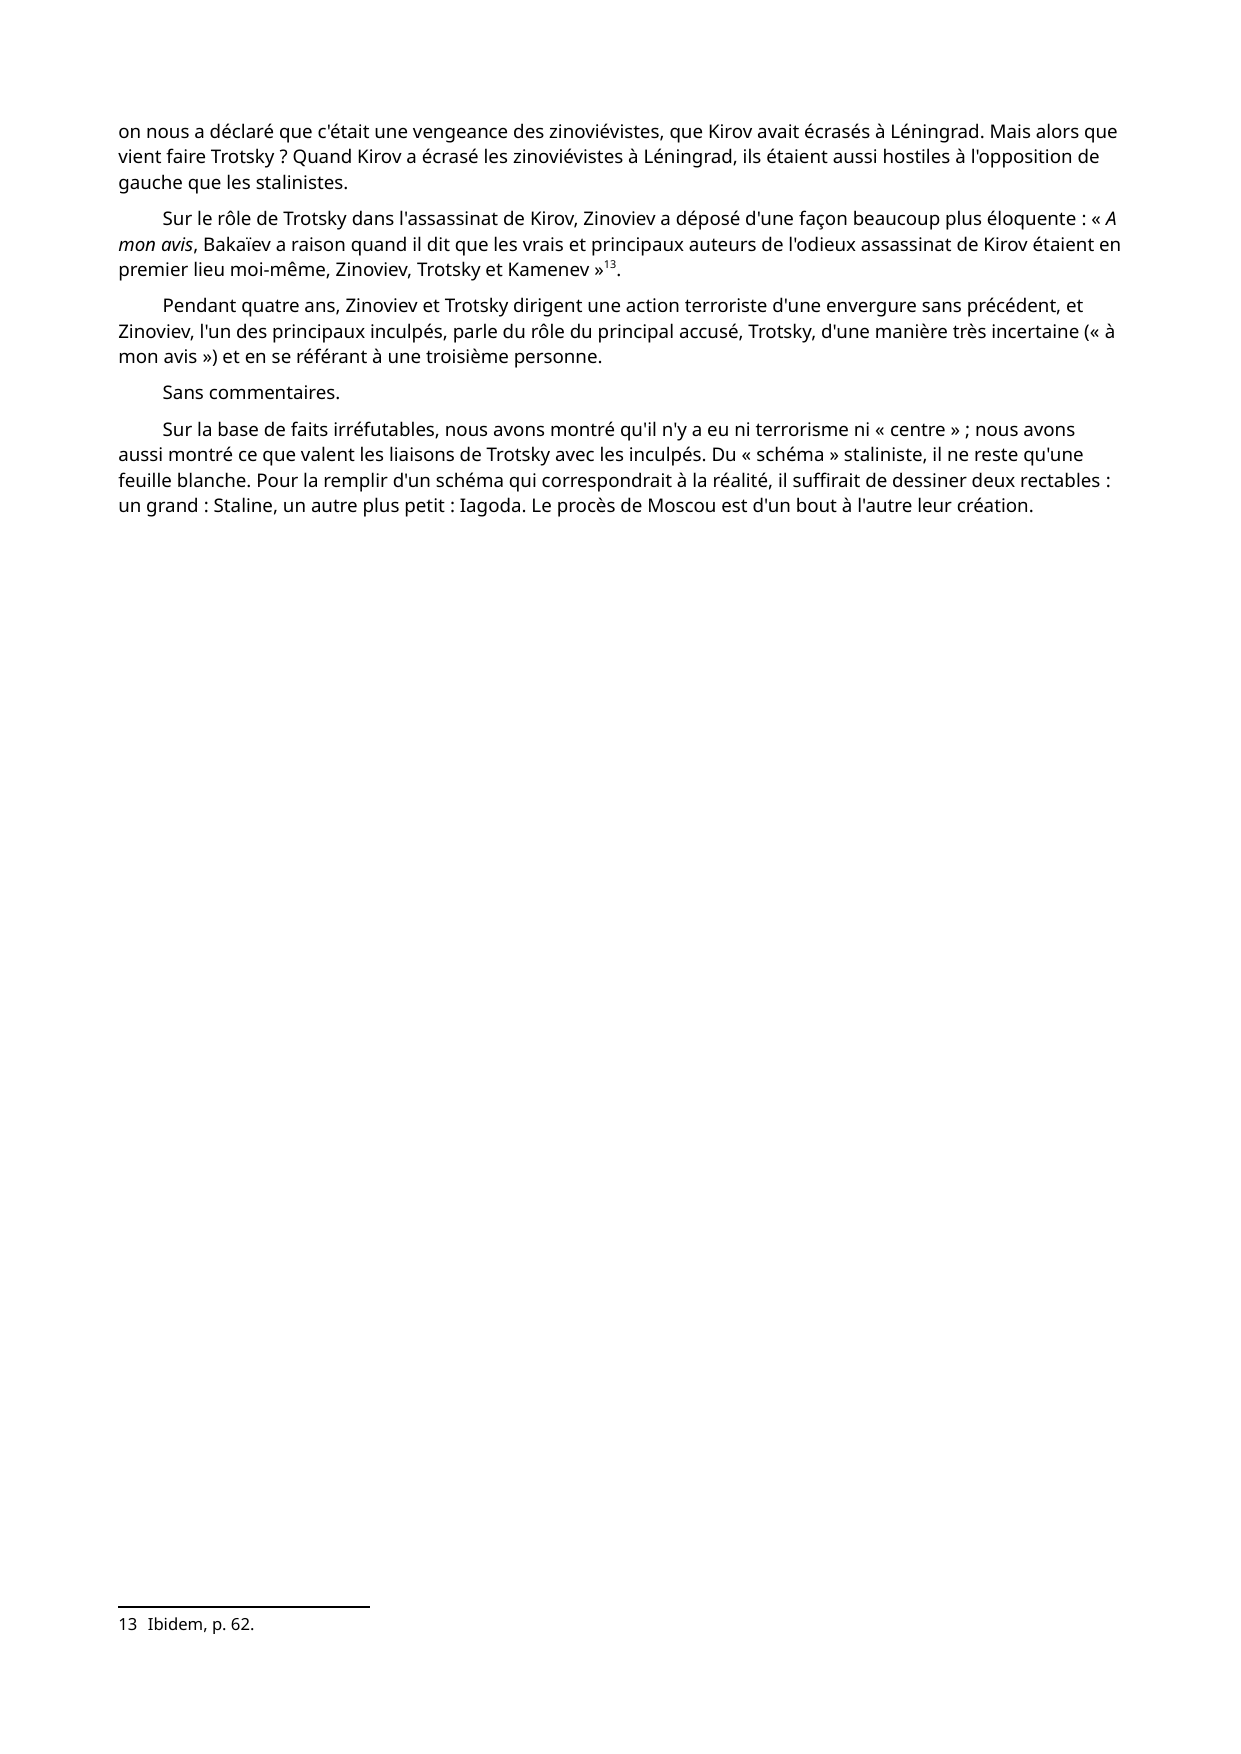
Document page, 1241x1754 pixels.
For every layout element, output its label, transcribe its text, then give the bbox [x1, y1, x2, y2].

text Pendant quatre ans, Zinoviev et Trotsky dirigent une action terroriste d'une envergure sans précédent, et Zinoviev, l'un des principaux inculpés, parle du rôle du principal accusé, Trotsky, d'une manière très incertaine (« à mon avis ») et en se référant à une troisième personne. [118, 292, 1122, 369]
text on nous a déclaré que c'était une vengeance des zinoviévistes, que Kirov avait écrasés à Léningrad. Mais alors que vient faire Trotsky ? Quand Kirov a écrasé les zinoviévistes à Léningrad, ils étaient aussi hostiles à l'opposition de gauche que les stalinistes. [118, 118, 1122, 195]
text Sans commentaires. [118, 380, 1122, 405]
text Ibidem, p. 62. [118, 1613, 1122, 1636]
text Sur le rôle de Trotsky dans l'assassinat de Kirov, Zinoviev a déposé d'une façon beaucoup plus éloquente : « A mon avis, Bakaïev a raison quand il dit que les vrais et principaux auteurs de l'odieux assassinat de Kirov étaient en premier lieu moi-même, Zinoviev, Trotsky et Kamenev ». [118, 205, 1122, 282]
text Sur la base de faits irréfutables, nous avons montré qu'il n'y a eu ni terrorisme ni « centre » ; nous avons aussi montré ce que valent les liaisons de Trotsky avec les inculpés. Du « schéma » staliniste, il ne reste qu'une feuille blanche. Pour la remplir d'un schéma qui correspondrait à la réalité, il suffirait de dessiner deux rectables : un grand : Staline, un autre plus petit : Iagoda. Le procès de Moscou est d'un bout à l'autre leur création. [118, 416, 1122, 518]
